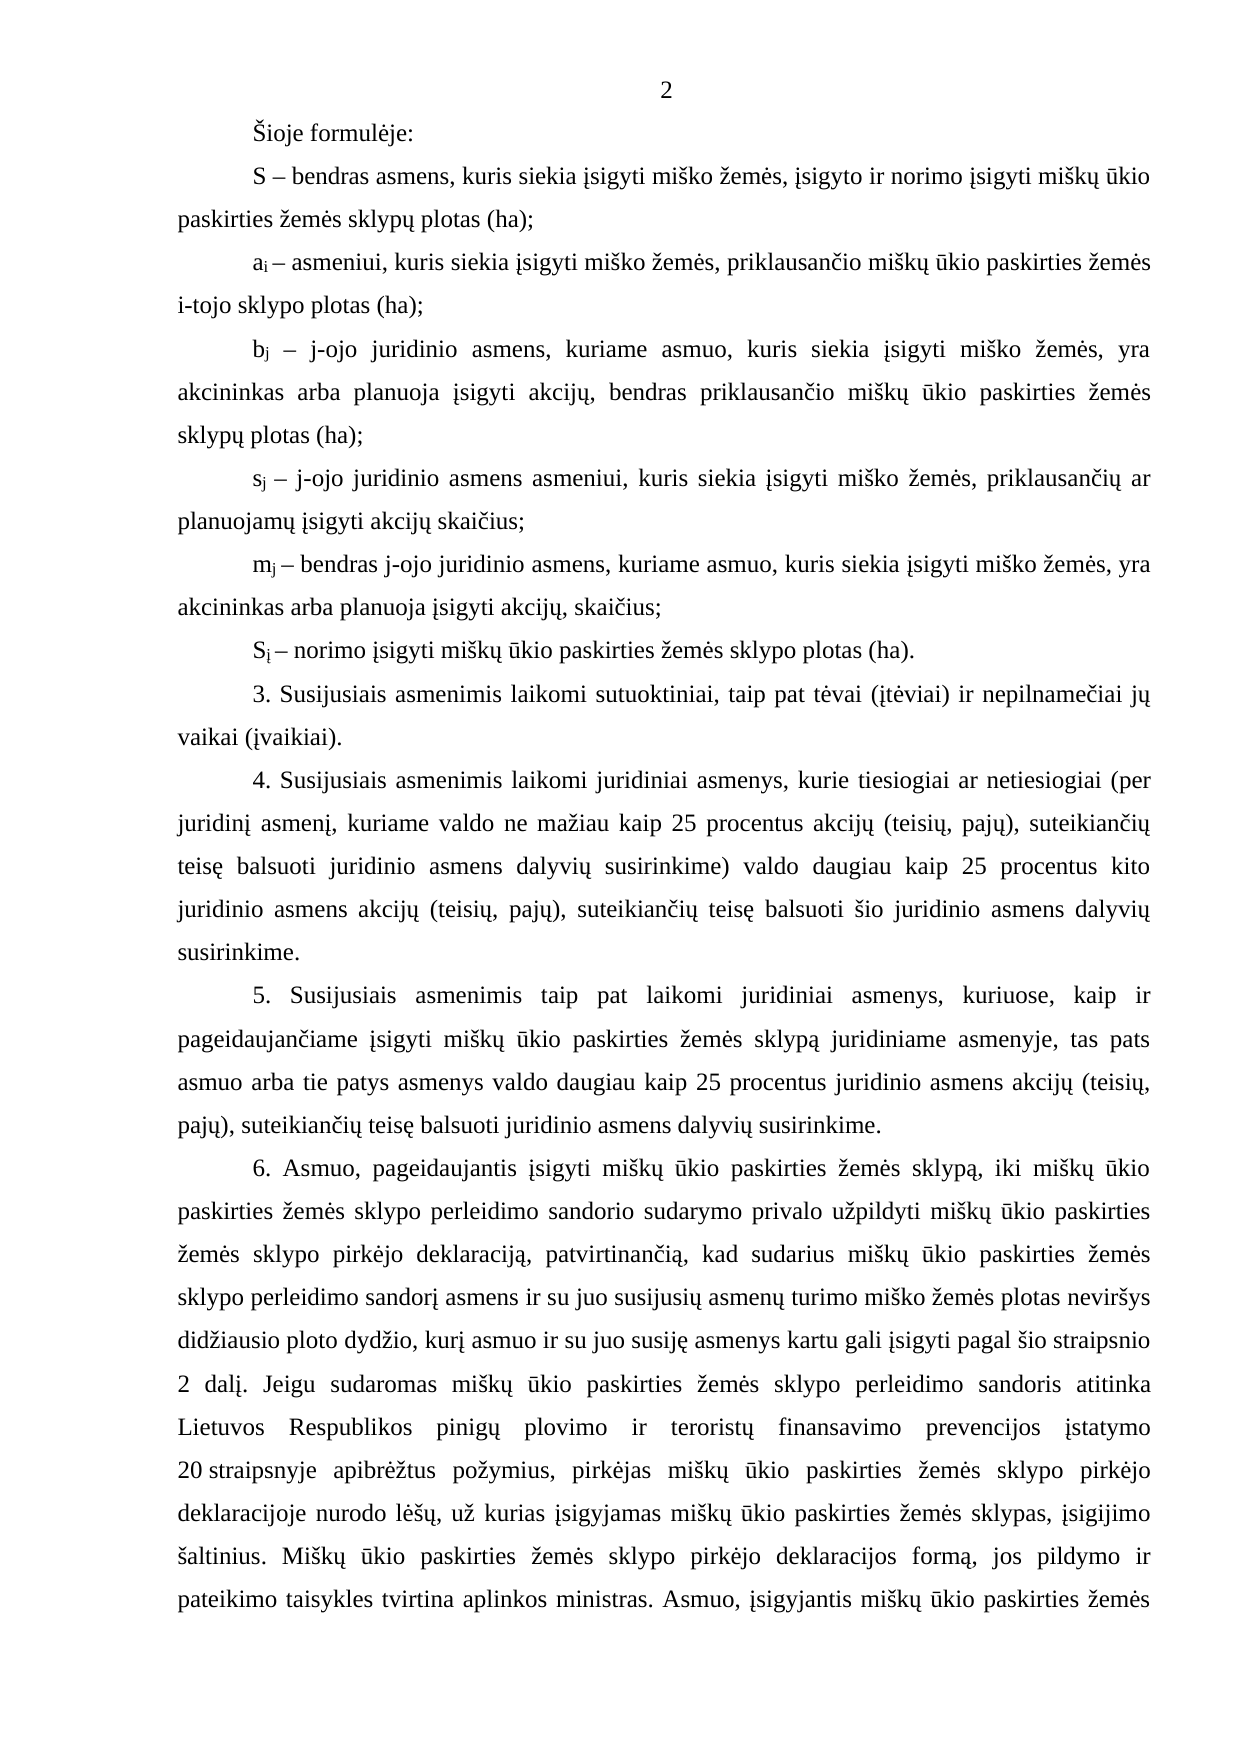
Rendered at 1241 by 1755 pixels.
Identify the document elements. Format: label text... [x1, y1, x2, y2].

text 3. Susijusiais asmenimis laikomi sutuoktiniai, taip pat tėvai (įtėviai) ir nepilnamečiai jų vaikai (įvaikiai). [177, 679, 1152, 751]
text mj – bendras j-ojo juridinio asmens, kuriame asmuo, kuris siekia įsigyti miško žemės, yra akcininkas arba planuoja įsigyti akcijų, skaičius; [177, 549, 1152, 621]
text bj – j-ojo juridinio asmens, kuriame asmuo, kuris siekia įsigyti miško žemės, yra akcininkas arba planuoja įsigyti akcijų, bendras priklausančio miškų ūkio paskirties žemės sklypų plotas (ha); [177, 334, 1152, 449]
text sj – j-ojo juridinio asmens asmeniui, kuris siekia įsigyti miško žemės, priklausančių ar planuojamų įsigyti akcijų skaičius; [177, 463, 1152, 535]
text 4. Susijusiais asmenimis laikomi juridiniai asmenys, kurie tiesiogiai ar netiesiogiai (per juridinį asmenį, kuriame valdo ne mažiau kaip 25 procentus akcijų (teisių, pajų), suteikiančių teisę balsuoti juridinio asmens dalyvių susirinkime) valdo daugiau kaip 25 procentus kito juridinio asmens akcijų (teisių, pajų), suteikiančių teisę balsuoti šio juridinio asmens dalyvių susirinkime. [177, 765, 1152, 966]
text 6. Asmuo, pageidaujantis įsigyti miškų ūkio paskirties žemės sklypą, iki miškų ūkio paskirties žemės sklypo perleidimo sandorio sudarymo privalo užpildyti miškų ūkio paskirties žemės sklypo pirkėjo deklaraciją, patvirtinančią, kad sudarius miškų ūkio paskirties žemės sklypo perleidimo sandorį asmens ir su juo susijusių asmenų turimo miško žemės plotas neviršys didžiausio ploto dydžio, kurį asmuo ir su juo susiję asmenys kartu gali įsigyti pagal šio straipsnio 2 dalį. Jeigu sudaromas miškų ūkio paskirties žemės sklypo perleidimo sandoris atitinka Lietuvos Respublikos pinigų plovimo ir teroristų finansavimo prevencijos įstatymo 20 straipsnyje apibrėžtus požymius, pirkėjas miškų ūkio paskirties žemės sklypo pirkėjo deklaracijoje nurodo lėšų, už kurias įsigyjamas miškų ūkio paskirties žemės sklypas, įsigijimo šaltinius. Miškų ūkio paskirties žemės sklypo pirkėjo deklaracijos formą, jos pildymo ir pateikimo taisykles tvirtina aplinkos ministras. Asmuo, įsigyjantis miškų ūkio paskirties žemės [177, 1153, 1152, 1613]
text 5. Susijusiais asmenimis taip pat laikomi juridiniai asmenys, kuriuose, kaip ir pageidaujančiame įsigyti miškų ūkio paskirties žemės sklypą juridiniame asmenyje, tas pats asmuo arba tie patys asmenys valdo daugiau kaip 25 procentus juridinio asmens akcijų (teisių, pajų), suteikiančių teisę balsuoti juridinio asmens dalyvių susirinkime. [177, 981, 1152, 1139]
text Sį – norimo įsigyti miškų ūkio paskirties žemės sklypo plotas (ha). [177, 636, 1152, 664]
text ai – asmeniui, kuris siekia įsigyti miško žemės, priklausančio miškų ūkio paskirties žemės i-tojo sklypo plotas (ha); [177, 247, 1152, 319]
text S – bendras asmens, kuris siekia įsigyti miško žemės, įsigyto ir norimo įsigyti miškų ūkio paskirties žemės sklypų plotas (ha); [177, 161, 1152, 233]
text Šioje formulėje: [177, 118, 1152, 147]
